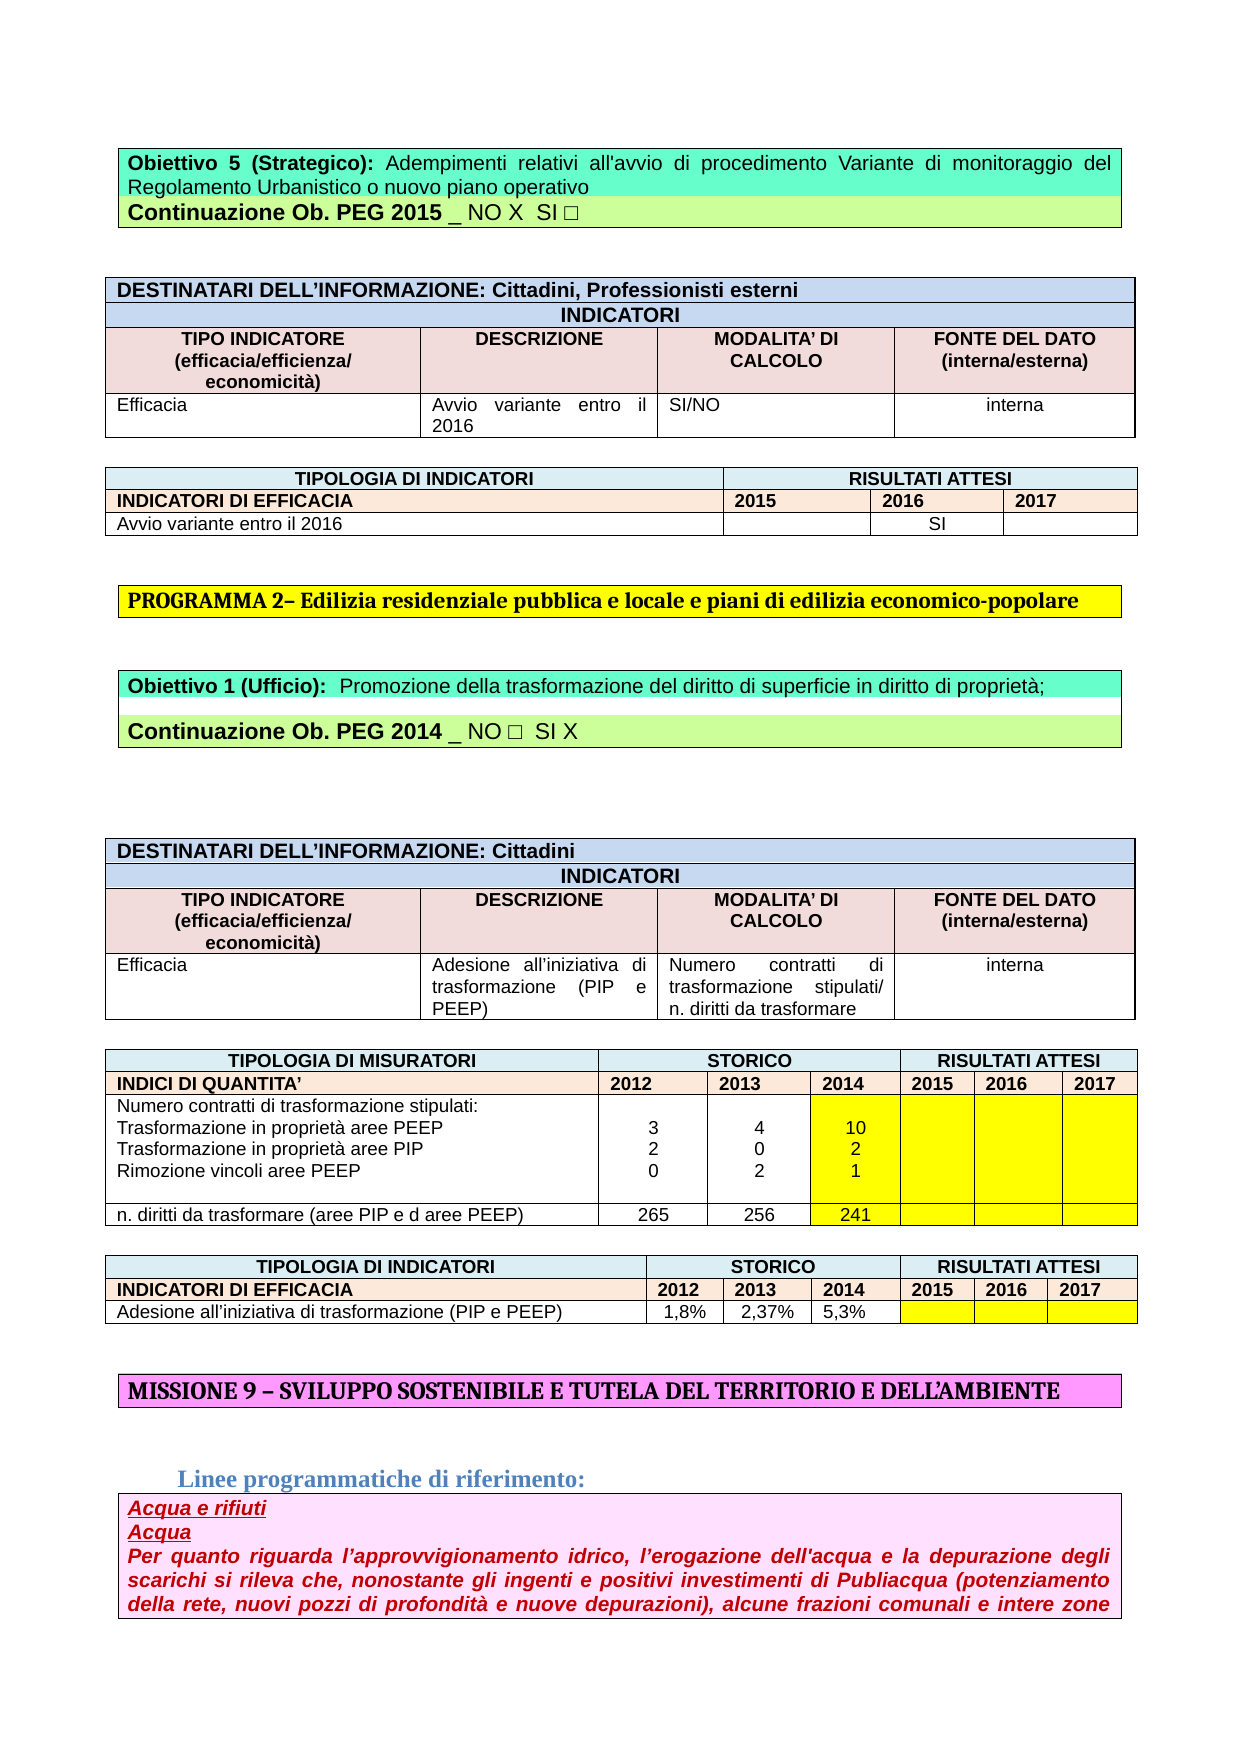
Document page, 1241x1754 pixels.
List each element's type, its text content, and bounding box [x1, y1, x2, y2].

table_header STORICO [647, 1256, 900, 1278]
table_cell 4 0 2 [708, 1095, 810, 1203]
table_cell [724, 513, 870, 534]
table_cell 2,37% [724, 1301, 811, 1323]
table_header RISULTATI ATTESI [901, 1256, 1137, 1278]
table_header RISULTATI ATTESI [901, 1050, 1137, 1071]
table_header DESTINATARI DELL’INFORMAZIONE: Cittadini [106, 839, 1134, 862]
table_cell [975, 1204, 1062, 1225]
table_cell INDICATORI DI EFFICACIA [106, 490, 723, 512]
text MISSIONE 9 – SVILUPPO SOSTENIBILE E TUTELA DEL TERRITORIO E DELL’AMBIENTE [119, 1375, 1121, 1407]
table_cell TIPO INDICATORE (efficacia/efficienza/economicità) [106, 328, 420, 393]
table_cell 2016 [975, 1072, 1062, 1094]
text Obiettivo 1 (Ufficio): Promozione della trasformazione del diritto di superficie in diritto di proprietà; [119, 671, 1121, 697]
table_cell 2014 [812, 1279, 900, 1300]
table_header TIPOLOGIA DI INDICATORI [106, 468, 723, 489]
text Linee programmatiche di riferimento: [118, 1464, 1122, 1493]
table_cell [901, 1204, 974, 1225]
table_cell 2012 [647, 1279, 723, 1300]
table_cell 1,8% [647, 1301, 723, 1323]
table_cell 2015 [901, 1072, 974, 1094]
table_cell Adesione all’iniziativa di trasformazione (PIP e PEEP) [106, 1301, 646, 1323]
table_cell [1048, 1301, 1137, 1323]
table_cell 2017 [1063, 1072, 1137, 1094]
table_cell MODALITA’ DI CALCOLO [658, 328, 894, 393]
table_cell INDICATORI DI EFFICACIA [106, 1279, 646, 1300]
table_cell [1063, 1204, 1137, 1225]
table_cell 2017 [1004, 490, 1137, 512]
table_cell Numero contratti di trasformazione stipulati/ n. diritti da trasformare [658, 954, 894, 1019]
table_cell 2017 [1048, 1279, 1137, 1300]
table_cell TIPO INDICATORE (efficacia/efficienza/economicità) [106, 889, 420, 953]
table_cell 241 [811, 1204, 900, 1225]
text Continuazione Ob. PEG 2014 _ NO □ SI X [119, 715, 1121, 747]
table_cell 2013 [708, 1072, 810, 1094]
table_cell 2016 [871, 490, 1003, 512]
table_cell [975, 1301, 1047, 1323]
table_cell 2014 [811, 1072, 900, 1094]
table_cell FONTE DEL DATO (interna/esterna) [895, 328, 1134, 393]
table_header DESTINATARI DELL’INFORMAZIONE: Cittadini, Professionisti esterni [106, 278, 1134, 302]
table_header RISULTATI ATTESI [724, 468, 1137, 489]
text Obiettivo 5 (Strategico): Adempimenti relativi all'avvio di procedimento Variante di monitoraggio del Regolamento Urbanistico o nuovo piano operativo [119, 149, 1121, 196]
table_cell 2015 [901, 1279, 974, 1300]
text Continuazione Ob. PEG 2015 _ NO X SI □ [119, 196, 1121, 227]
table_cell DESCRIZIONE [421, 328, 657, 393]
table_cell 256 [708, 1204, 810, 1225]
table_cell FONTE DEL DATO (interna/esterna) [895, 889, 1134, 953]
table_cell SI/NO [658, 394, 894, 437]
text PROGRAMMA 2– Edilizia residenziale pubblica e locale e piani di edilizia economico-popolare [119, 586, 1121, 617]
text Acqua [119, 1517, 1121, 1541]
table_cell 2013 [724, 1279, 811, 1300]
table_header STORICO [599, 1050, 900, 1071]
table_cell interna [895, 954, 1134, 1019]
table_cell [1063, 1095, 1137, 1203]
table_cell 2015 [724, 490, 870, 512]
text Acqua e rifiuti [119, 1494, 1121, 1517]
table_cell MODALITA’ DI CALCOLO [658, 889, 894, 953]
table_cell Efficacia [106, 394, 420, 437]
table_cell 5,3% [812, 1301, 900, 1323]
table_header TIPOLOGIA DI INDICATORI [106, 1256, 646, 1278]
table_header TIPOLOGIA DI MISURATORI [106, 1050, 598, 1071]
table_cell INDICI DI QUANTITA’ [106, 1072, 598, 1094]
table_cell 10 2 1 [811, 1095, 900, 1203]
table_cell INDICATORI [106, 864, 1134, 887]
text Per quanto riguarda l’approvvigionamento idrico, l’erogazione dell'acqua e la depurazione degli scarichi si rileva che, nonostante gli ingenti e positivi investimenti di Publiacqua (potenziamento della rete, nuovi pozzi di profondità e nuove depurazioni), alcune frazioni comunali e intere zone [119, 1541, 1121, 1618]
table_cell INDICATORI [106, 303, 1134, 327]
table_cell Adesione all’iniziativa di trasformazione (PIP e PEEP) [421, 954, 657, 1019]
table_cell 2016 [975, 1279, 1047, 1300]
table_cell Avvio variante entro il 2016 [106, 513, 723, 534]
table_cell Avvio variante entro il 2016 [421, 394, 657, 437]
table_cell Numero contratti di trasformazione stipulati: Trasformazione in proprietà aree PEEP Trasformazione in proprietà aree PIP Rimozione vincoli aree PEEP [106, 1095, 598, 1203]
table_cell Efficacia [106, 954, 420, 1019]
table_cell DESCRIZIONE [421, 889, 657, 953]
table_cell SI [871, 513, 1003, 534]
table_cell [901, 1095, 974, 1203]
table_cell 2012 [599, 1072, 707, 1094]
table_cell 265 [599, 1204, 707, 1225]
table_cell interna [895, 394, 1134, 437]
table_cell 3 2 0 [599, 1095, 707, 1203]
table_cell n. diritti da trasformare (aree PIP e d aree PEEP) [106, 1204, 598, 1225]
table_cell [901, 1301, 974, 1323]
table_cell [1004, 513, 1137, 534]
table_cell [975, 1095, 1062, 1203]
